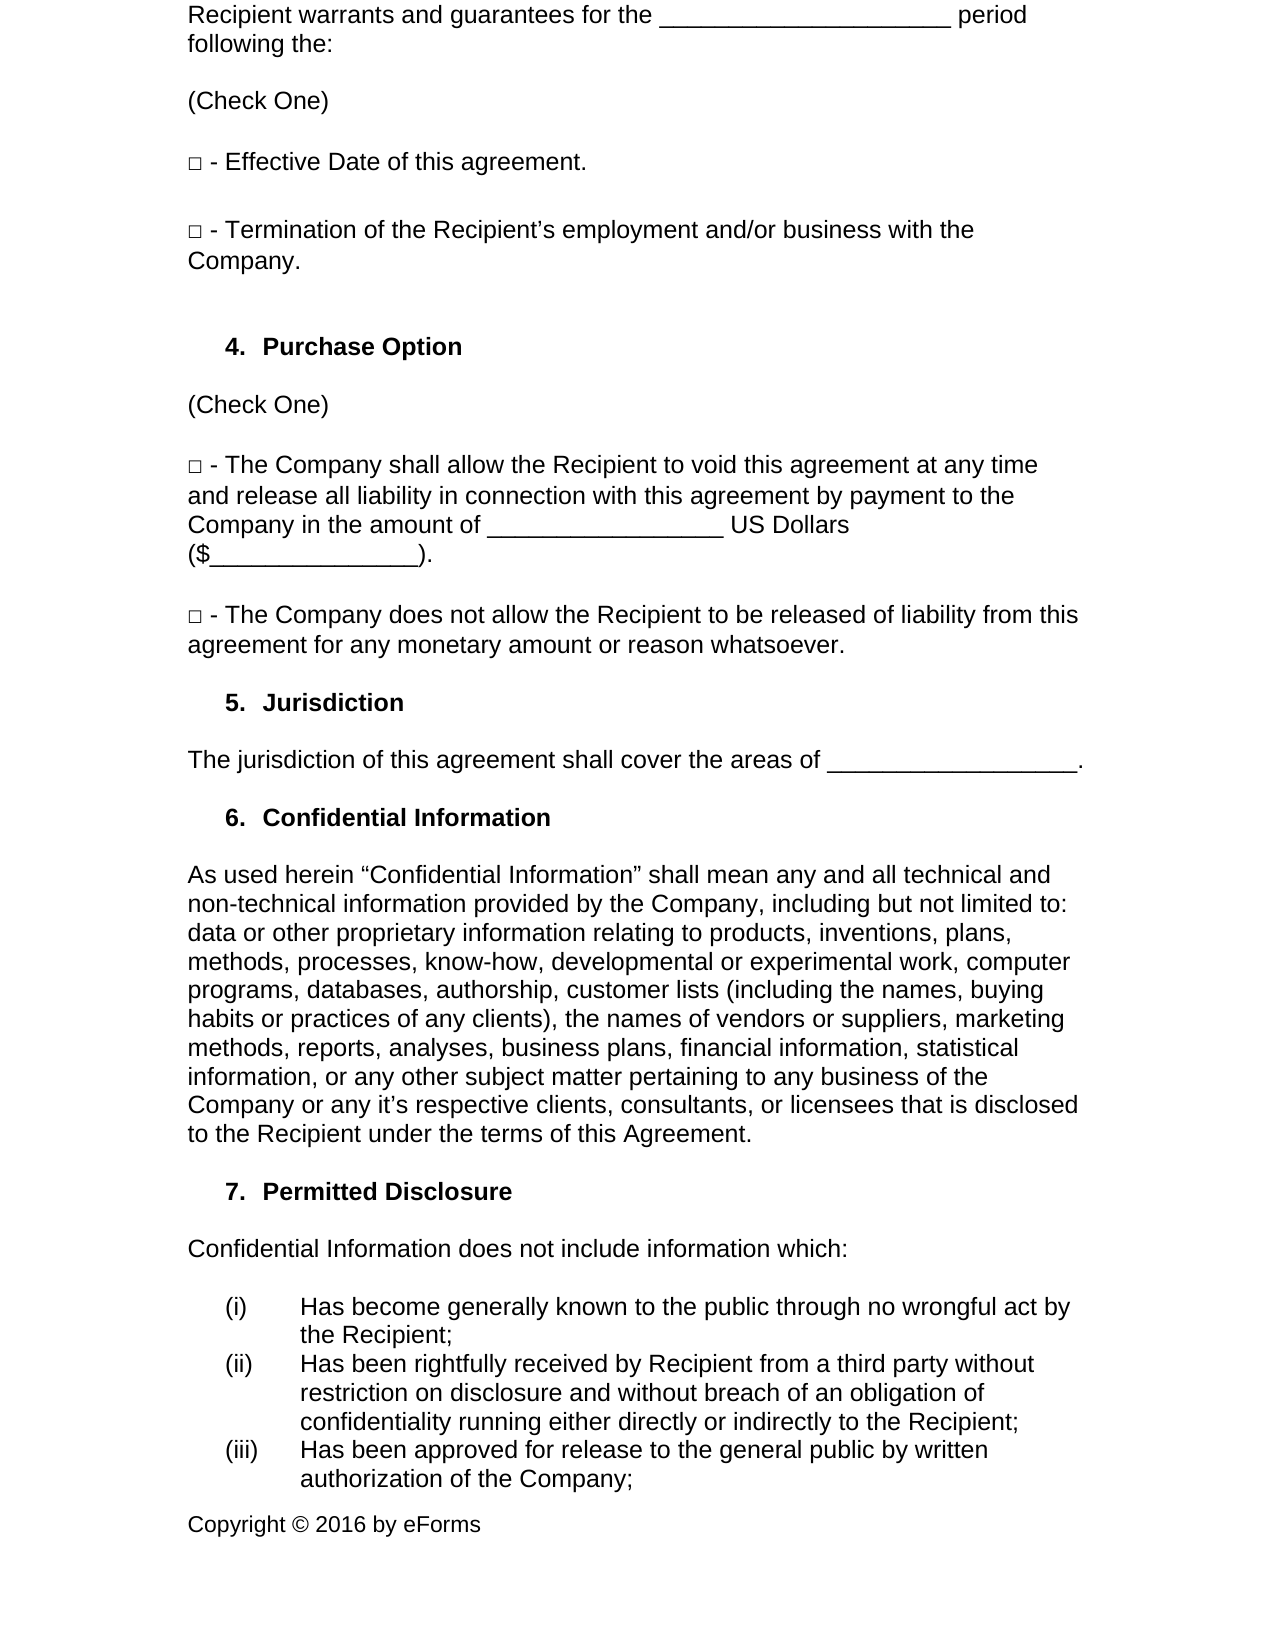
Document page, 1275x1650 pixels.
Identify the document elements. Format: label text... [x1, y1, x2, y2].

text ☐ - The Company shall allow the Recipient to void this agreement at any time and release all liability in connection with this agreement by payment to the Company in the amount of _________________ US Dollars ($_______________). [187, 447, 1087, 567]
text Confidential Information does not include information which: [187, 1234, 1087, 1263]
text As used herein “Confidential Information” shall mean any and all technical and non-technical information provided by the Company, including but not limited to: data or other proprietary information relating to products, inventions, plans, methods, processes, know-how, developmental or experimental work, computer programs, databases, authorship, customer lists (including the names, buying habits or practices of any clients), the names of vendors or suppliers, marketing methods, reports, analyses, business plans, financial information, statistical information, or any other subject matter pertaining to any business of the Company or any it’s respective clients, consultants, or licensees that is disclosed to the Recipient under the terms of this Agreement. [187, 860, 1087, 1148]
list Purchase Option [225, 332, 1087, 361]
text ☐ - The Company does not allow the Recipient to be released of liability from this agreement for any monetary amount or reason whatsoever. [187, 596, 1087, 659]
list Has been rightfully received by Recipient from a third party without restriction on disclosure and without breach of an obligation of confidentiality running either directly or indirectly to the Recipient; [225, 1349, 1087, 1435]
text ☐ - Effective Date of this agreement. [187, 144, 1087, 178]
text (Check One) [187, 86, 1087, 115]
text The jurisdiction of this agreement shall cover the areas of __________________. [187, 745, 1087, 774]
list Jurisdiction [225, 688, 1087, 717]
text Recipient warrants and guarantees for the _____________________ period following the: [187, 0, 1087, 57]
list Has become generally known to the public through no wrongful act by the Recipient; [225, 1292, 1087, 1349]
list Permitted Disclosure [225, 1177, 1087, 1205]
list Confidential Information [225, 803, 1087, 832]
text ☐ - Termination of the Recipient’s employment and/or business with the Company. [187, 212, 1087, 275]
text (Check One) [187, 390, 1087, 418]
list Has been approved for release to the general public by written authorization of the Company; [225, 1435, 1087, 1493]
